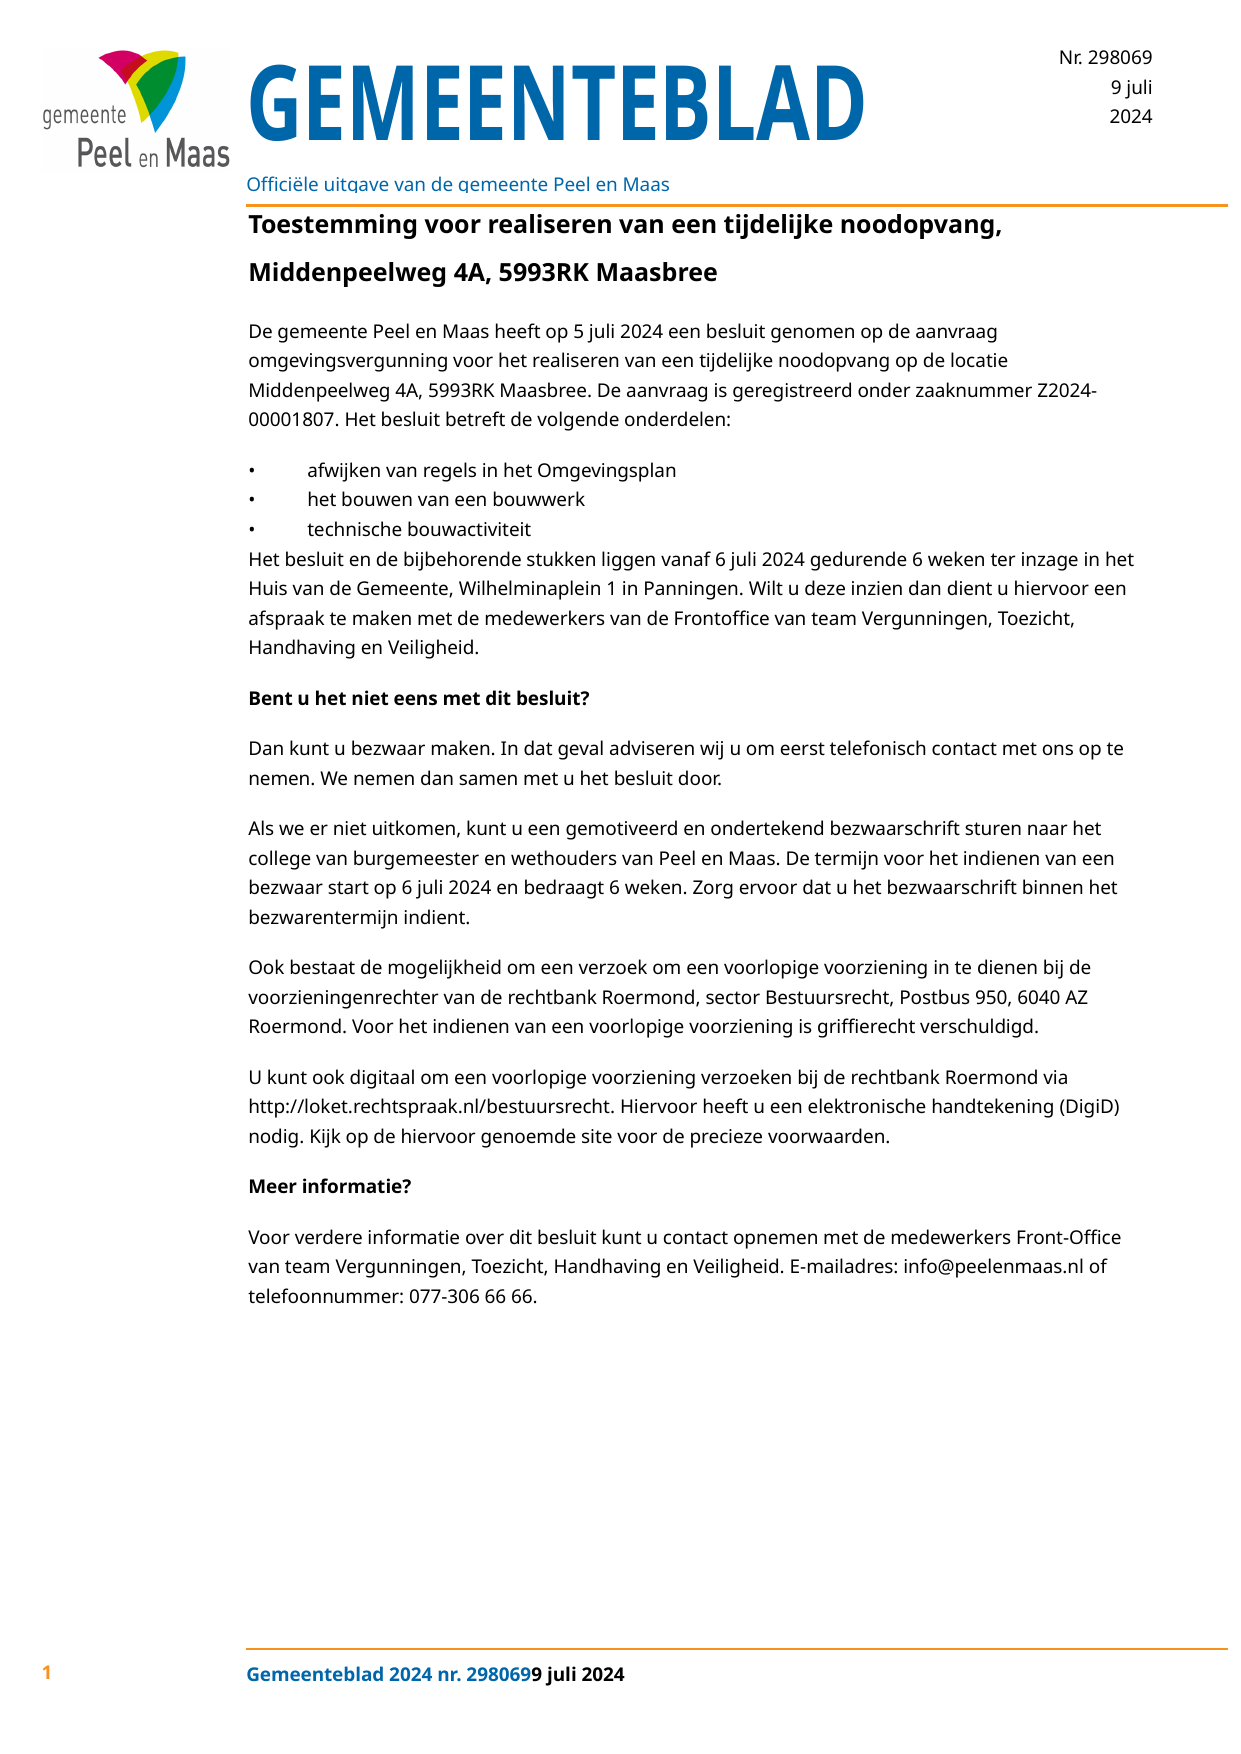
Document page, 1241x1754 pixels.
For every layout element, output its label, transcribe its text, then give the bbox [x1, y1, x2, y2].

list afwijken van regels in het Omgevingsplan [248, 457, 1152, 483]
text Dan kunt u bezwaar maken. In dat geval adviseren wij u om eerst telefonisch contact met ons op te nemen. We nemen dan samen met u het besluit door. [248, 735, 1152, 791]
picture [41, 47, 231, 172]
list het bouwen van een bouwwerk [248, 487, 1152, 512]
text Ook bestaat de mogelijkheid om een verzoek om een voorlopige voorziening in te dienen bij de voorzieningenrechter van de rechtbank Roermond, sector Bestuursrecht, Postbus 950, 6040 AZ Roermond. Voor het indienen van een voorlopige voorziening is griffierecht verschuldigd. [248, 954, 1152, 1039]
text Toestemming voor realiseren van een tijdelijke noodopvang, Middenpeelweg 4A, 5993RK Maasbree [248, 207, 1152, 288]
text De gemeente Peel en Maas heeft op 5 juli 2024 een besluit genomen op de aanvraag omgevingsvergunning voor het realiseren van een tijdelijke noodopvang op de locatie Middenpeelweg 4A, 5993RK Maasbree. De aanvraag is geregistreerd onder zaaknummer Z2024-00001807. Het besluit betreft de volgende onderdelen: [248, 318, 1152, 432]
text Als we er niet uitkomen, kunt u een gemotiveerd en ondertekend bezwaarschrift sturen naar het college van burgemeester en wethouders van Peel en Maas. De termijn voor het indienen van een bezwaar start op 6 juli 2024 en bedraagt 6 weken. Zorg ervoor dat u het bezwaarschrift binnen het bezwarentermijn indient. [248, 815, 1152, 930]
text Voor verdere informatie over dit besluit kunt u contact opnemen met de medewerkers Front-Office van team Vergunningen, Toezicht, Handhaving en Veiligheid. E-mailadres: info@peelenmaas.nl of telefoonnummer: 077-306 66 66. [248, 1224, 1152, 1309]
text Bent u het niet eens met dit besluit? [248, 685, 1152, 711]
text U kunt ook digitaal om een voorlopige voorziening verzoeken bij de rechtbank Roermond via http://loket.rechtspraak.nl/bestuursrecht. Hiervoor heeft u een elektronische handtekening (DigiD) nodig. Kijk op de hiervoor genoemde site voor de precieze voorwaarden. [248, 1064, 1152, 1149]
list technische bouwactiviteit [248, 516, 1152, 542]
text Het besluit en de bijbehorende stukken liggen vanaf 6 juli 2024 gedurende 6 weken ter inzage in het Huis van de Gemeente, Wilhelminaplein 1 in Panningen. Wilt u deze inzien dan dient u hiervoor een afspraak te maken met de medewerkers van de Frontoffice van team Vergunningen, Toezicht, Handhaving en Veiligheid. [248, 546, 1152, 660]
text Meer informatie? [248, 1174, 1152, 1199]
